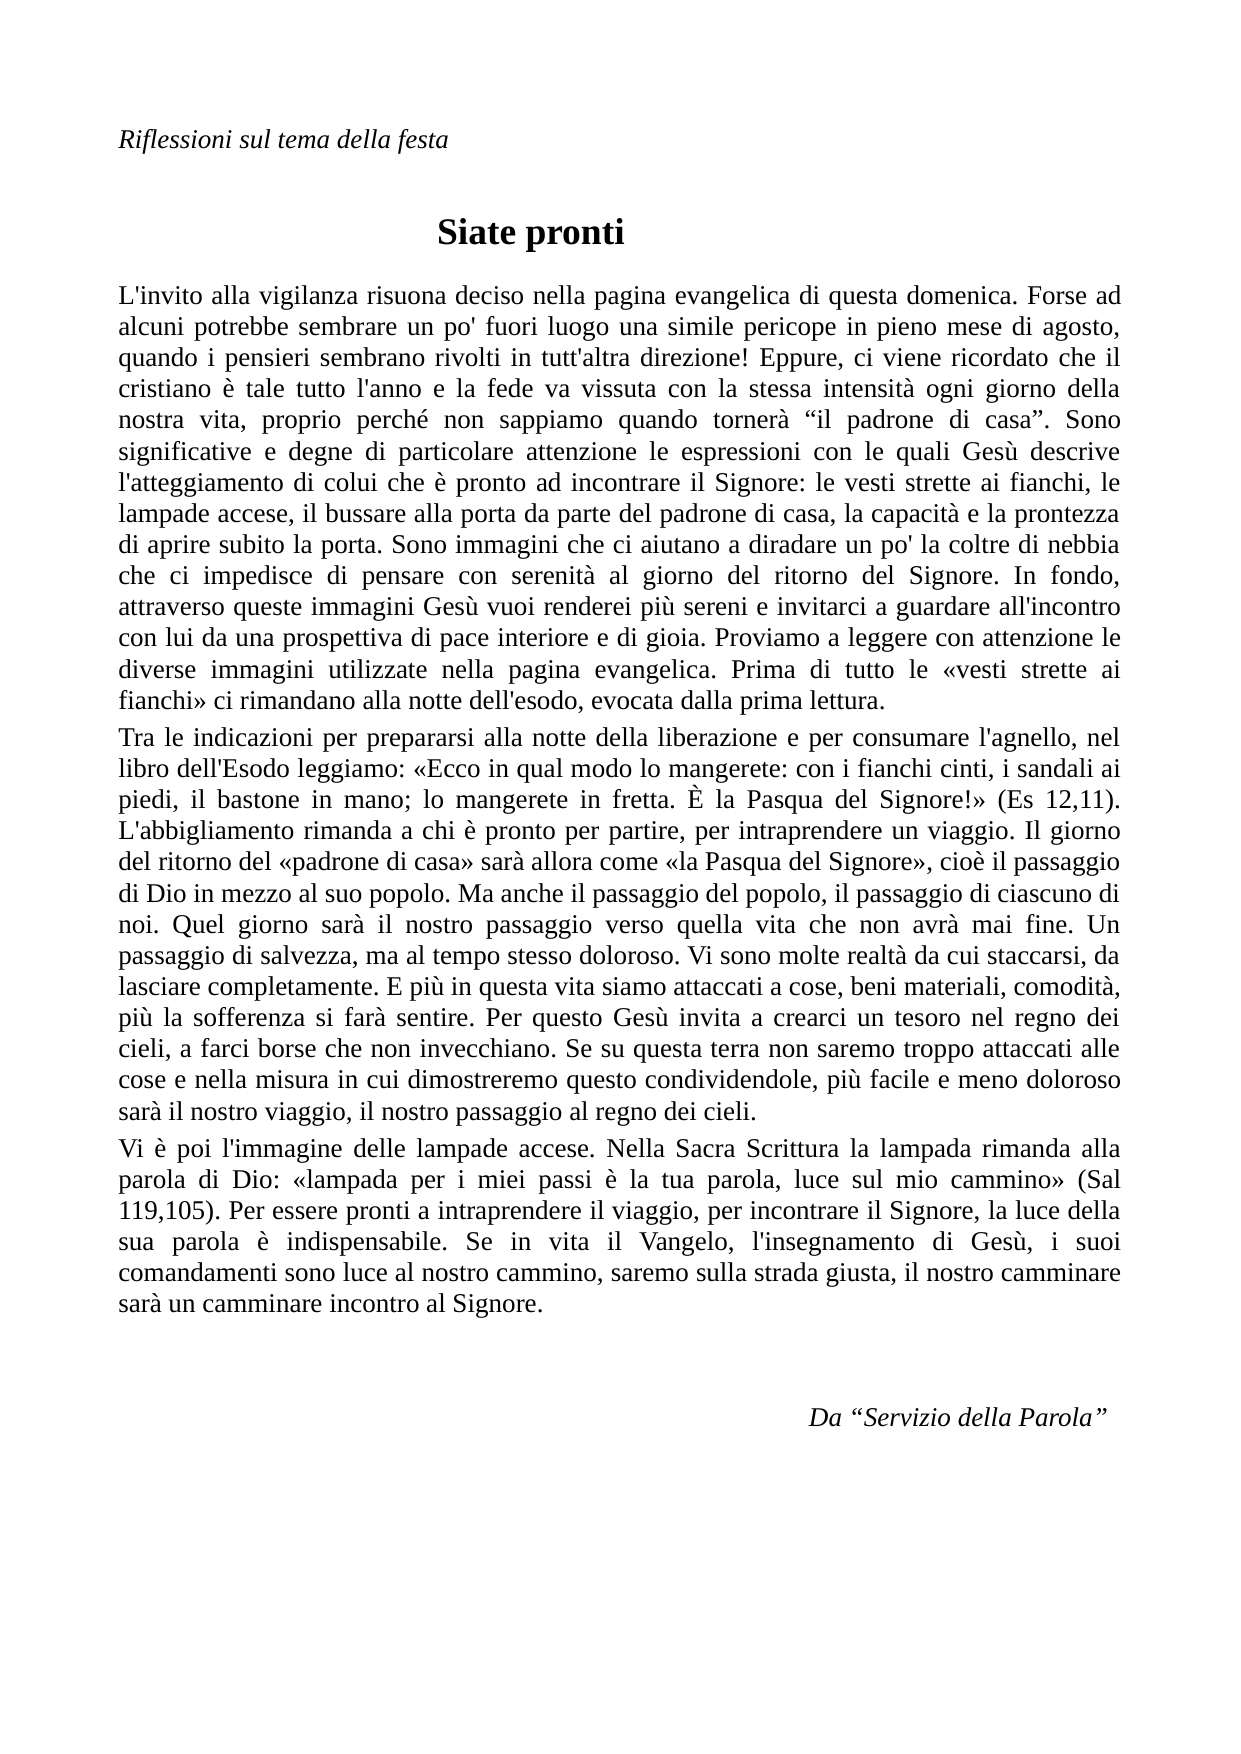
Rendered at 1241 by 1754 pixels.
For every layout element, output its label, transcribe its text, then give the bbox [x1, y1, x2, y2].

subtitle Siate pronti [118, 209, 1122, 253]
text Vi è poi l'immagine delle lampade accese. Nella Sacra Scrittura la lampada rimanda alla parola di Dio: «lampada per i miei passi è la tua parola, luce sul mio cammino» (Sal 119,105). Per essere pronti a intraprendere il viaggio, per incontrare il Signore, la luce della sua parola è indispensabile. Se in vita il Vangelo, l'insegnamento di Gesù, i suoi comandamenti sono luce al nostro cammino, saremo sulla strada giusta, il nostro camminare sarà un camminare incontro al Signore. [118, 1132, 1122, 1319]
text Tra le indicazioni per prepararsi alla notte della liberazione e per consumare l'agnello, nel libro dell'Esodo leggiamo: «Ecco in qual modo lo mangerete: con i fianchi cinti, i sandali ai piedi, il bastone in mano; lo mangerete in fretta. È la Pasqua del Signore!» (Es 12,11). L'abbigliamento rimanda a chi è pronto per partire, per intraprendere un viaggio. Il giorno del ritorno del «padrone di casa» sarà allora come «la Pasqua del Signore», cioè il passaggio di Dio in mezzo al suo popolo. Ma anche il passaggio del popolo, il passaggio di ciascuno di noi. Quel giorno sarà il nostro passaggio verso quella vita che non avrà mai fine. Un passaggio di salvezza, ma al tempo stesso doloroso. Vi sono molte realtà da cui staccarsi, da lasciare completamente. E più in questa vita siamo attaccati a cose, beni materiali, comodità, più la sofferenza si farà sentire. Per questo Gesù invita a crearci un tesoro nel regno dei cieli, a farci borse che non invecchiano. Se su questa terra non saremo troppo attaccati alle cose e nella misura in cui dimostreremo questo condividendole, più facile e meno doloroso sarà il nostro viaggio, il nostro passaggio al regno dei cieli. [118, 721, 1122, 1126]
text Riflessioni sul tema della festa [118, 123, 1122, 154]
text Da “Servizio della Parola” [118, 1401, 1122, 1432]
text L'invito alla vigilanza risuona deciso nella pagina evangelica di questa domenica. Forse ad alcuni potrebbe sembrare un po' fuori luogo una simile pericope in pieno mese di agosto, quando i pensieri sembrano rivolti in tutt'altra direzione! Eppure, ci viene ricordato che il cristiano è tale tutto l'anno e la fede va vissuta con la stessa intensità ogni giorno della nostra vita, proprio perché non sappiamo quando tornerà “il padrone di casa”. Sono significative e degne di particolare attenzione le espressioni con le quali Gesù descrive l'atteggiamento di colui che è pronto ad incontrare il Signore: le vesti strette ai fianchi, le lampade accese, il bussare alla porta da parte del padrone di casa, la capacità e la prontezza di aprire subito la porta. Sono immagini che ci aiutano a diradare un po' la coltre di nebbia che ci impedisce di pensare con serenità al giorno del ritorno del Signore. In fondo, attraverso queste immagini Gesù vuoi renderei più sereni e invitarci a guardare all'incontro con lui da una prospettiva di pace interiore e di gioia. Proviamo a leggere con attenzione le diverse immagini utilizzate nella pagina evangelica. Prima di tutto le «vesti strette ai fianchi» ci rimandano alla notte dell'esodo, evocata dalla prima lettura. [118, 279, 1122, 715]
